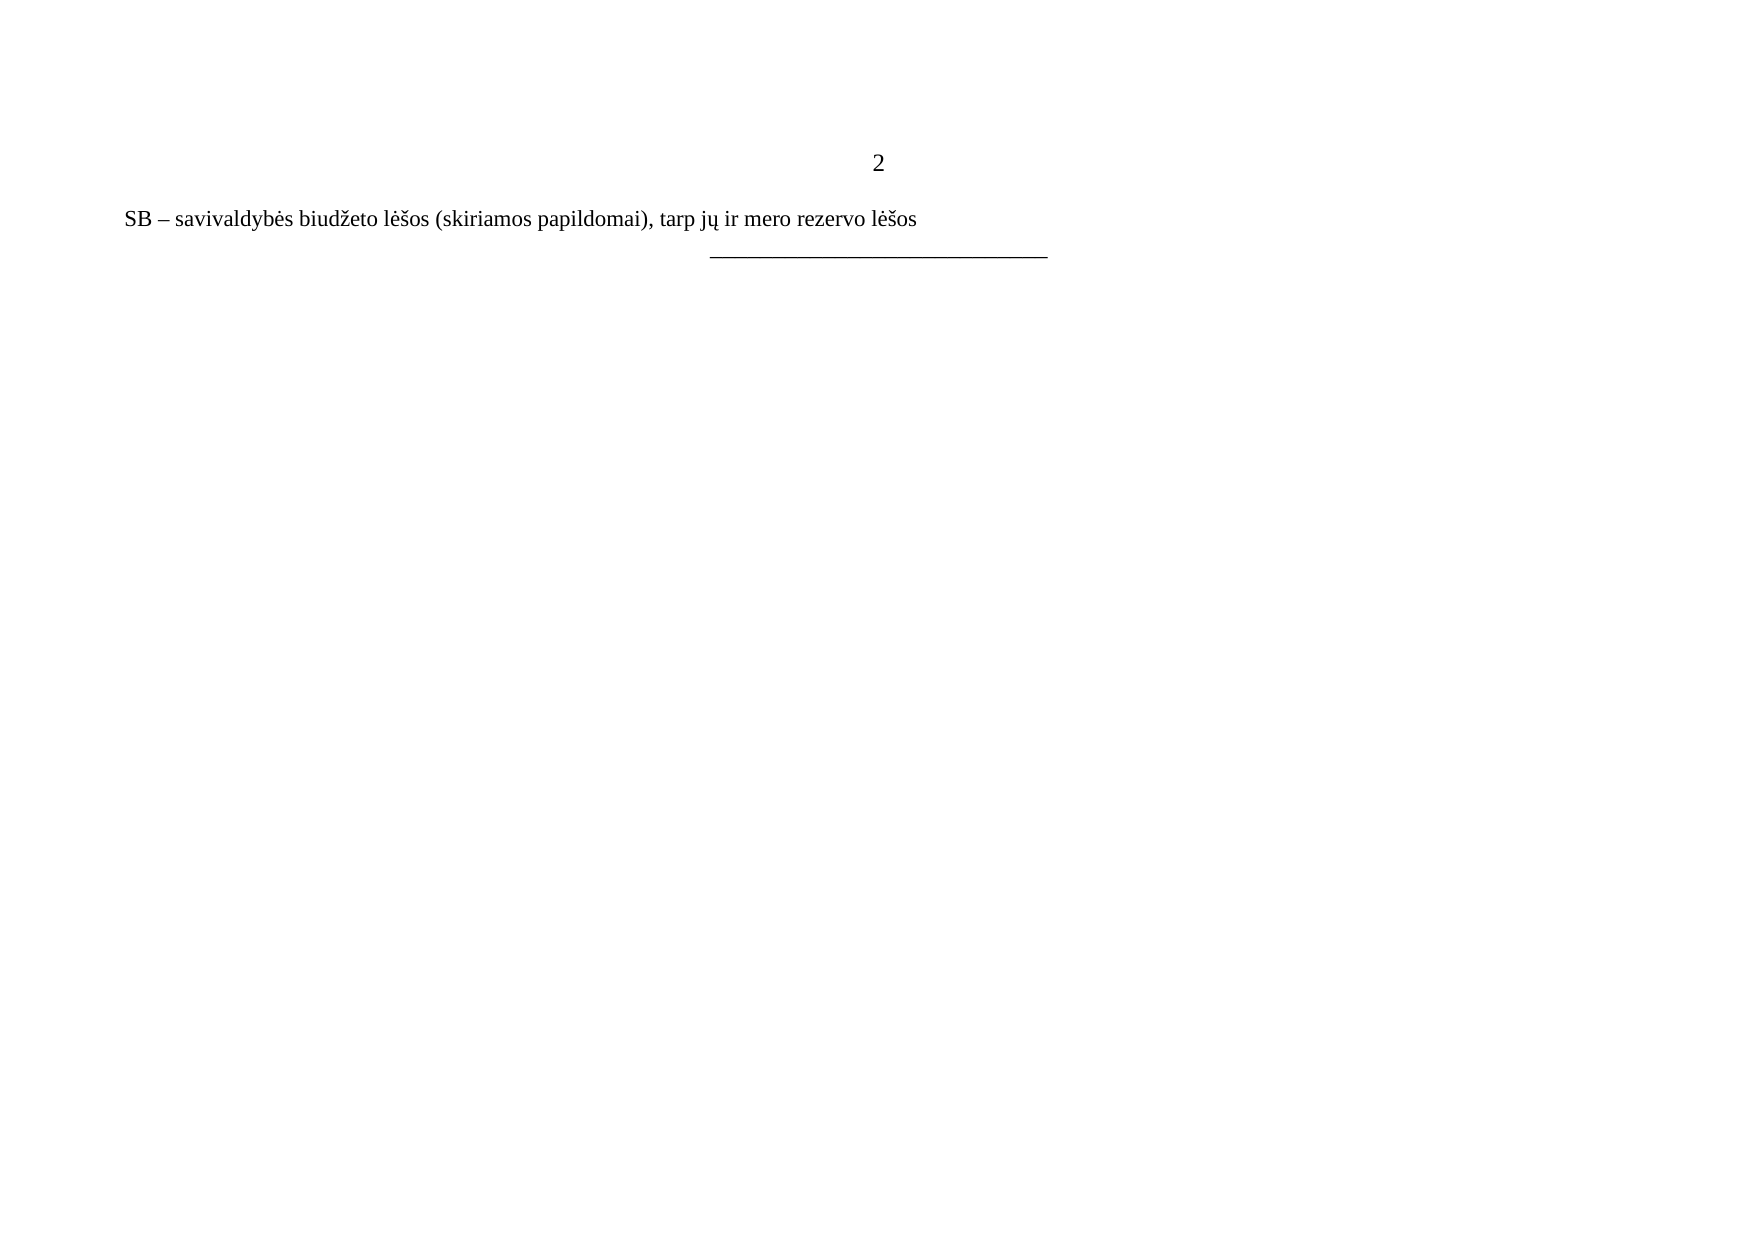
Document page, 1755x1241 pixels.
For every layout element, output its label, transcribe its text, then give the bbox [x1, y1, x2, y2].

text ___________________________ [118, 232, 1633, 260]
text SB – savivaldybės biudžeto lėšos (skiriamos papildomai), tarp jų ir mero rezervo lėšos [118, 205, 1633, 232]
